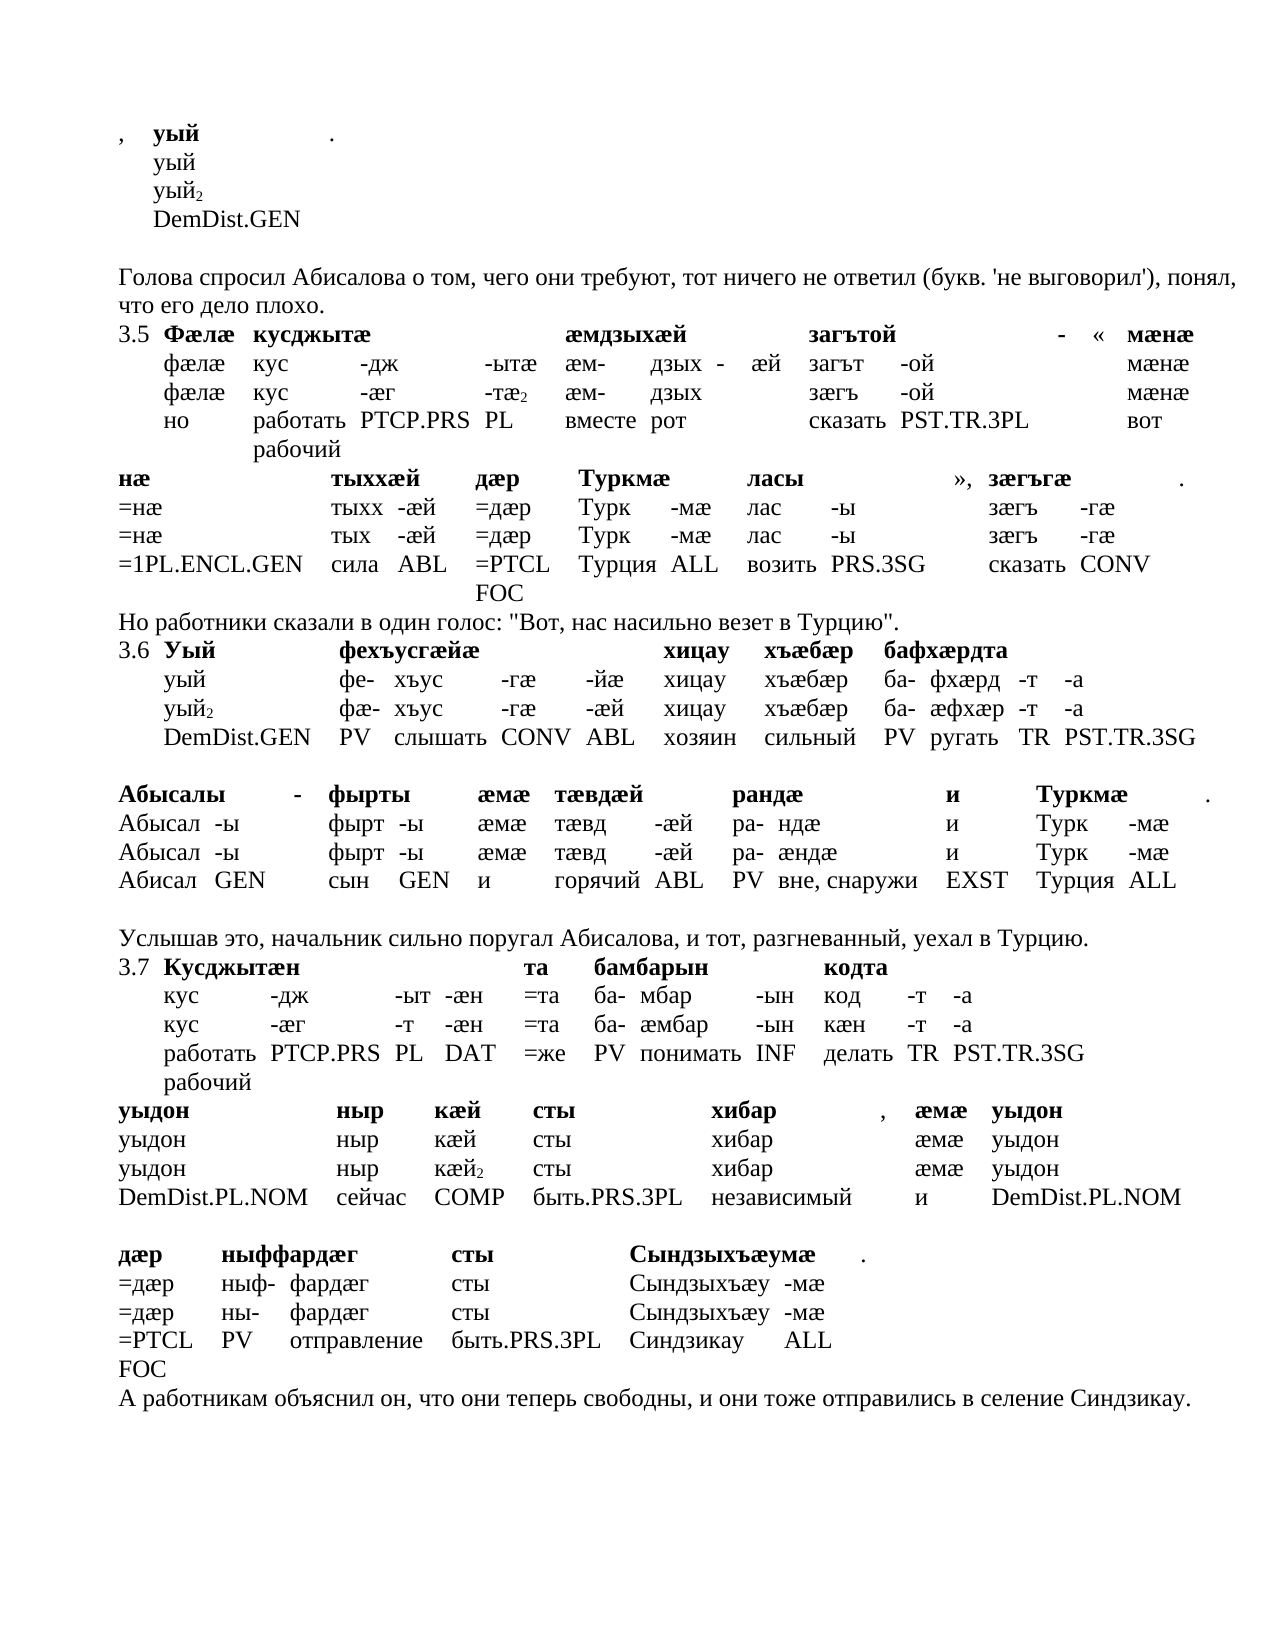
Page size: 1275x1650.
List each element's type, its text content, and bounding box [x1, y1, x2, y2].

text =дæр [475, 492, 550, 521]
text -мæ [1128, 837, 1177, 866]
text -а [1064, 664, 1196, 693]
text но [163, 406, 225, 434]
text тых [331, 521, 384, 549]
text фæ- [339, 693, 380, 722]
text TR [1018, 722, 1050, 751]
text бафхæрдта [884, 636, 1210, 664]
text Сындзыхъæу [629, 1268, 770, 1297]
text -ой [900, 377, 1029, 406]
text -æй [586, 693, 636, 722]
text -т [907, 1009, 939, 1038]
text кæй [434, 1096, 519, 1124]
text отправление [289, 1326, 423, 1354]
text нæ [118, 463, 317, 492]
text -а [953, 981, 1085, 1009]
text уыдон [991, 1096, 1196, 1124]
text хицау [663, 693, 736, 722]
text ласы [747, 463, 940, 492]
text æй [751, 348, 781, 377]
text сейчас [336, 1182, 407, 1211]
text -дж [360, 348, 471, 377]
text тæвд [554, 837, 641, 866]
text -т [394, 1009, 431, 1038]
text -дж [270, 981, 381, 1009]
text PTCP.PRS [360, 406, 471, 434]
text PV [221, 1326, 276, 1354]
text вместе [565, 406, 637, 434]
text æмæ [914, 1096, 978, 1124]
text вне, снаружи [778, 866, 918, 894]
text =нæ [118, 521, 303, 549]
text Турк [1036, 808, 1114, 837]
text код [823, 981, 893, 1009]
text . [860, 1239, 881, 1268]
text -æг [360, 377, 471, 406]
text EXST [946, 866, 1008, 894]
text 3.5 [118, 319, 149, 348]
text хицау [663, 636, 750, 664]
text лас [747, 521, 817, 549]
text и [477, 866, 527, 894]
text зæгъ [988, 492, 1066, 521]
text зæгъгæ [988, 463, 1164, 492]
text фхæрд [930, 664, 1004, 693]
text сты [533, 1124, 683, 1153]
text -ын [756, 981, 796, 1009]
text DemDist.PL.NOM [118, 1182, 308, 1211]
text DemDist.PL.NOM [991, 1182, 1182, 1211]
text -ытæ [484, 348, 537, 377]
text делать [823, 1038, 893, 1067]
text -а [1064, 693, 1196, 722]
text уый [153, 118, 315, 147]
text ALL [784, 1326, 833, 1354]
text тæвдæй [554, 779, 718, 808]
text Сындзыхъæумæ [629, 1239, 846, 1268]
text А работникам объяснил он, что они теперь свободны, и они тоже отправились в селение Синдзикау. [118, 1383, 1249, 1412]
text хибар [711, 1153, 852, 1182]
text мæнæ [1127, 348, 1189, 377]
text Но работники сказали в один голос: "Вот, нас насильно везет в Турцию". [118, 607, 1249, 636]
text уый2 [163, 693, 311, 722]
text PV [732, 866, 764, 894]
text бамбарын [594, 952, 810, 981]
text кæй [434, 1124, 505, 1153]
text . [1204, 779, 1226, 808]
text фырты [328, 779, 464, 808]
text хъус [394, 664, 487, 693]
text Синдзикау [629, 1326, 770, 1354]
text -æй [654, 837, 704, 866]
text сын [328, 866, 385, 894]
text PV [594, 1038, 626, 1067]
text æмдзыхæй [565, 319, 795, 348]
text =же [523, 1038, 566, 1067]
text -ы [398, 837, 450, 866]
text понимать [640, 1038, 742, 1067]
text Абисал [118, 866, 201, 894]
text кæн [823, 1009, 893, 1038]
text -ы [831, 492, 926, 521]
text æмæ [477, 779, 541, 808]
text -æй [397, 521, 447, 549]
text возить [747, 549, 817, 578]
text =1PL.ENCL.GEN [118, 549, 303, 578]
text рабочий [163, 1067, 510, 1096]
text быть.PRS.3PL [533, 1182, 683, 1211]
text рот [650, 406, 702, 434]
text =нæ [118, 492, 303, 521]
text кус [163, 1009, 256, 1038]
text дзых [650, 377, 702, 406]
text ба- [594, 1009, 626, 1038]
text фæлæ [163, 377, 225, 406]
text кæй2 [434, 1153, 505, 1182]
text вот [1127, 406, 1189, 434]
text - [716, 348, 737, 377]
text -т [1018, 693, 1050, 722]
text -йæ [586, 664, 636, 693]
text Турк [578, 492, 657, 521]
text PRS.3SG [831, 549, 926, 578]
text и [914, 1182, 964, 1211]
text уыдон [118, 1153, 308, 1182]
text PST.TR.3PL [900, 406, 1029, 434]
text =PTCL [118, 1326, 193, 1354]
text Турк [578, 521, 657, 549]
text -æй [397, 492, 447, 521]
text слышать [394, 722, 487, 751]
text и [946, 837, 1008, 866]
text ба- [594, 981, 626, 1009]
text æмбар [640, 1009, 742, 1038]
text -ыт [394, 981, 431, 1009]
text фехъусгæйæ [339, 636, 649, 664]
text кус [253, 348, 346, 377]
text PST.TR.3SG [953, 1038, 1085, 1067]
text ба- [884, 693, 916, 722]
text дзых [650, 348, 702, 377]
text . [328, 118, 349, 147]
text FOC [118, 1354, 207, 1383]
text GEN [398, 866, 450, 894]
text -а [953, 1009, 1085, 1038]
text и [946, 808, 1008, 837]
text рабочий [253, 434, 551, 463]
text ABL [397, 549, 447, 578]
text хъæбæр [764, 664, 856, 693]
text -гæ [1080, 492, 1151, 521]
text -ы [831, 521, 926, 549]
text 3.6 [118, 636, 149, 664]
text работать [253, 406, 346, 434]
text зæгъ [809, 377, 886, 406]
text =та [523, 981, 566, 1009]
text -ы [398, 808, 450, 837]
text ныр [336, 1153, 407, 1182]
text æфхæр [930, 693, 1004, 722]
text GEN [214, 866, 266, 894]
text Абысалы [118, 779, 279, 808]
text хибар [711, 1124, 852, 1153]
text лас [747, 492, 817, 521]
text Сындзыхъæу [629, 1297, 770, 1326]
text =PTCL [475, 549, 550, 578]
text æмæ [914, 1153, 964, 1182]
text сказать [809, 406, 886, 434]
text хъæбæр [764, 636, 870, 664]
text -мæ [784, 1268, 833, 1297]
text -мæ [1128, 808, 1177, 837]
text - [293, 779, 314, 808]
text PV [884, 722, 916, 751]
text хъæбæр [764, 693, 856, 722]
text INF [756, 1038, 796, 1067]
text хибар [711, 1096, 866, 1124]
text кусджытæ [253, 319, 551, 348]
text фæлæ [163, 348, 225, 377]
text хозяин [663, 722, 736, 751]
text зæгъ [988, 521, 1066, 549]
text FOC [475, 578, 564, 607]
text хъус [394, 693, 487, 722]
text сты [451, 1239, 615, 1268]
text сты [451, 1268, 602, 1297]
text æмæ [477, 837, 527, 866]
text 3.7 [118, 952, 149, 981]
text Турк [1036, 837, 1114, 866]
text дæр [475, 463, 564, 492]
text PL [484, 406, 537, 434]
text тыхх [331, 492, 384, 521]
text -æй [654, 808, 704, 837]
text Абысал [118, 837, 201, 866]
text кус [163, 981, 256, 1009]
text сты [533, 1153, 683, 1182]
text æмæ [477, 808, 527, 837]
text Турция [578, 549, 657, 578]
text фардæг [289, 1297, 423, 1326]
text ндæ [778, 808, 918, 837]
text фырт [328, 808, 385, 837]
text , [880, 1096, 901, 1124]
text сила [331, 549, 384, 578]
text ABL [586, 722, 636, 751]
text уый2 [153, 176, 301, 204]
text та [523, 952, 580, 981]
text ругать [930, 722, 1004, 751]
text Уый [163, 636, 325, 664]
text Туркмæ [578, 463, 733, 492]
text ныр [336, 1096, 420, 1124]
text TR [907, 1038, 939, 1067]
text Услышав это, начальник сильно поругал Абисалова, и тот, разгневанный, уехал в Турцию. [118, 923, 1249, 952]
text мбар [640, 981, 742, 1009]
text æм- [565, 377, 637, 406]
text работать [163, 1038, 256, 1067]
text фе- [339, 664, 380, 693]
text дæр [118, 1239, 207, 1268]
text быть.PRS.3PL [451, 1326, 602, 1354]
text =дæр [118, 1268, 193, 1297]
text и [946, 779, 1022, 808]
text PTCP.PRS [270, 1038, 381, 1067]
text фырт [328, 837, 385, 866]
text мæнæ [1127, 319, 1203, 348]
text ныф- [221, 1268, 276, 1297]
text горячий [554, 866, 641, 894]
text « [1092, 319, 1113, 348]
text -æн [444, 1009, 496, 1038]
text -тæ2 [484, 377, 537, 406]
text -æн [444, 981, 496, 1009]
text уыдон [991, 1153, 1182, 1182]
text PV [339, 722, 380, 751]
text ны- [221, 1297, 276, 1326]
text æм- [565, 348, 637, 377]
text =та [523, 1009, 566, 1038]
text COMP [434, 1182, 505, 1211]
text уый [163, 664, 311, 693]
text -т [1018, 664, 1050, 693]
text =дæр [475, 521, 550, 549]
text независимый [711, 1182, 852, 1211]
text CONV [501, 722, 572, 751]
text =дæр [118, 1297, 193, 1326]
text CONV [1080, 549, 1151, 578]
text -гæ [1080, 521, 1151, 549]
text -гæ [501, 693, 572, 722]
text кус [253, 377, 346, 406]
text сты [533, 1096, 697, 1124]
text Туркмæ [1036, 779, 1191, 808]
text кодта [823, 952, 1099, 981]
text », [953, 463, 974, 492]
text ба- [884, 664, 916, 693]
text -гæ [501, 664, 572, 693]
text уыдон [991, 1124, 1182, 1153]
text - [1057, 319, 1078, 348]
text DemDist.GEN [153, 204, 301, 233]
text сты [451, 1297, 602, 1326]
text æндæ [778, 837, 918, 866]
text уыдон [118, 1124, 308, 1153]
text уый [153, 147, 301, 176]
text ALL [670, 549, 719, 578]
text PST.TR.3SG [1064, 722, 1196, 751]
text ABL [654, 866, 704, 894]
text фардæг [289, 1268, 423, 1297]
text уыдон [118, 1096, 322, 1124]
text -æг [270, 1009, 381, 1038]
text DemDist.GEN [163, 722, 311, 751]
text Голова спросил Абисалова о том, чего они требуют, тот ничего не ответил (букв. 'не выговорил'), понял, что его дело плохо. [118, 262, 1249, 319]
text загътой [809, 319, 1043, 348]
text хицау [663, 664, 736, 693]
text мæнæ [1127, 377, 1189, 406]
text Турция [1036, 866, 1114, 894]
text . [1178, 463, 1199, 492]
text , [118, 118, 139, 147]
text PL [394, 1038, 431, 1067]
text ALL [1128, 866, 1177, 894]
text -ы [214, 808, 266, 837]
text -ой [900, 348, 1029, 377]
text -ын [756, 1009, 796, 1038]
text тыххæй [331, 463, 461, 492]
text -т [907, 981, 939, 1009]
text DAT [444, 1038, 496, 1067]
text -ы [214, 837, 266, 866]
text Фæлæ [163, 319, 239, 348]
text сказать [988, 549, 1066, 578]
text ра- [732, 837, 764, 866]
text Абысал [118, 808, 201, 837]
text сильный [764, 722, 856, 751]
text ныффардæг [221, 1239, 437, 1268]
text æмæ [914, 1124, 964, 1153]
text -мæ [670, 492, 719, 521]
text ныр [336, 1124, 407, 1153]
text Кусджытæн [163, 952, 510, 981]
text рандæ [732, 779, 932, 808]
text ра- [732, 808, 764, 837]
text -мæ [784, 1297, 833, 1326]
text тæвд [554, 808, 641, 837]
text загът [809, 348, 886, 377]
text -мæ [670, 521, 719, 549]
